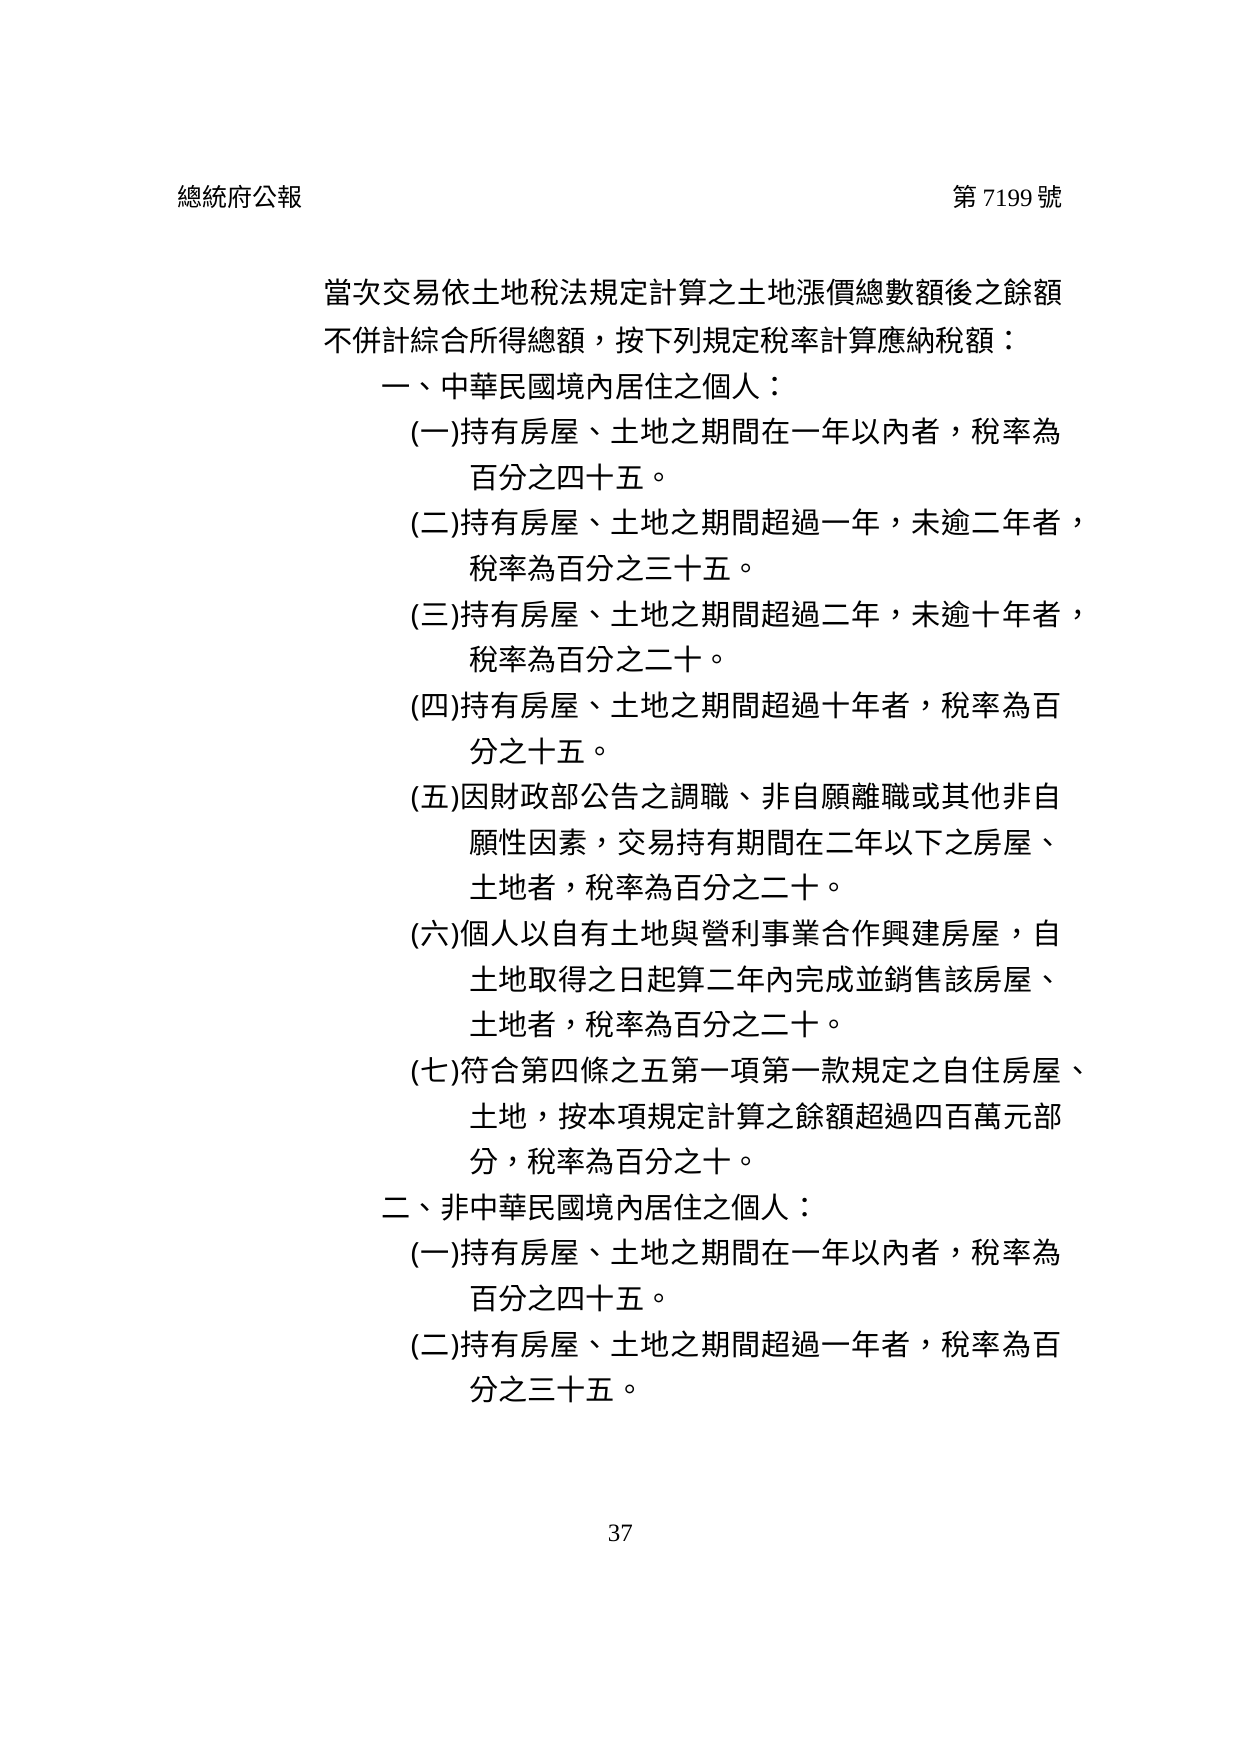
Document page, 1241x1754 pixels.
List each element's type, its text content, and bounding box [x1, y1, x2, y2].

text 二、非中華民國境內居住之個人： [381, 1182, 1063, 1227]
text (二)持有房屋、土地之期間超過一年者，稅率為百分之三十五。 [411, 1319, 1063, 1410]
text (七)符合第四條之五第一項第一款規定之自住房屋、土地，按本項規定計算之餘額超過四百萬元部分，稅率為百分之十。 [411, 1045, 1063, 1182]
text (五)因財政部公告之調職、非自願離職或其他非自願性因素，交易持有期間在二年以下之房屋、土地者，稅率為百分之二十。 [411, 771, 1063, 908]
text 個人依前二項規定計算之房屋、土地交易所得，減除當次交易依土地稅法規定計算之土地漲價總數額後之餘額，不併計綜合所得總額，按下列規定稅率計算應納稅額： [323, 266, 1063, 361]
text (四)持有房屋、土地之期間超過十年者，稅率為百分之十五。 [411, 680, 1063, 771]
text (一)持有房屋、土地之期間在一年以內者，稅率為百分之四十五。 [411, 1227, 1063, 1319]
text (一)持有房屋、土地之期間在一年以內者，稅率為百分之四十五。 [411, 406, 1063, 497]
text 一、中華民國境內居住之個人： [381, 361, 1063, 406]
text (二)持有房屋、土地之期間超過一年，未逾二年者，稅率為百分之三十五。 [411, 497, 1063, 589]
text (六)個人以自有土地與營利事業合作興建房屋，自土地取得之日起算二年內完成並銷售該房屋、土地者，稅率為百分之二十。 [411, 908, 1063, 1045]
text (三)持有房屋、土地之期間超過二年，未逾十年者，稅率為百分之二十。 [411, 589, 1063, 680]
